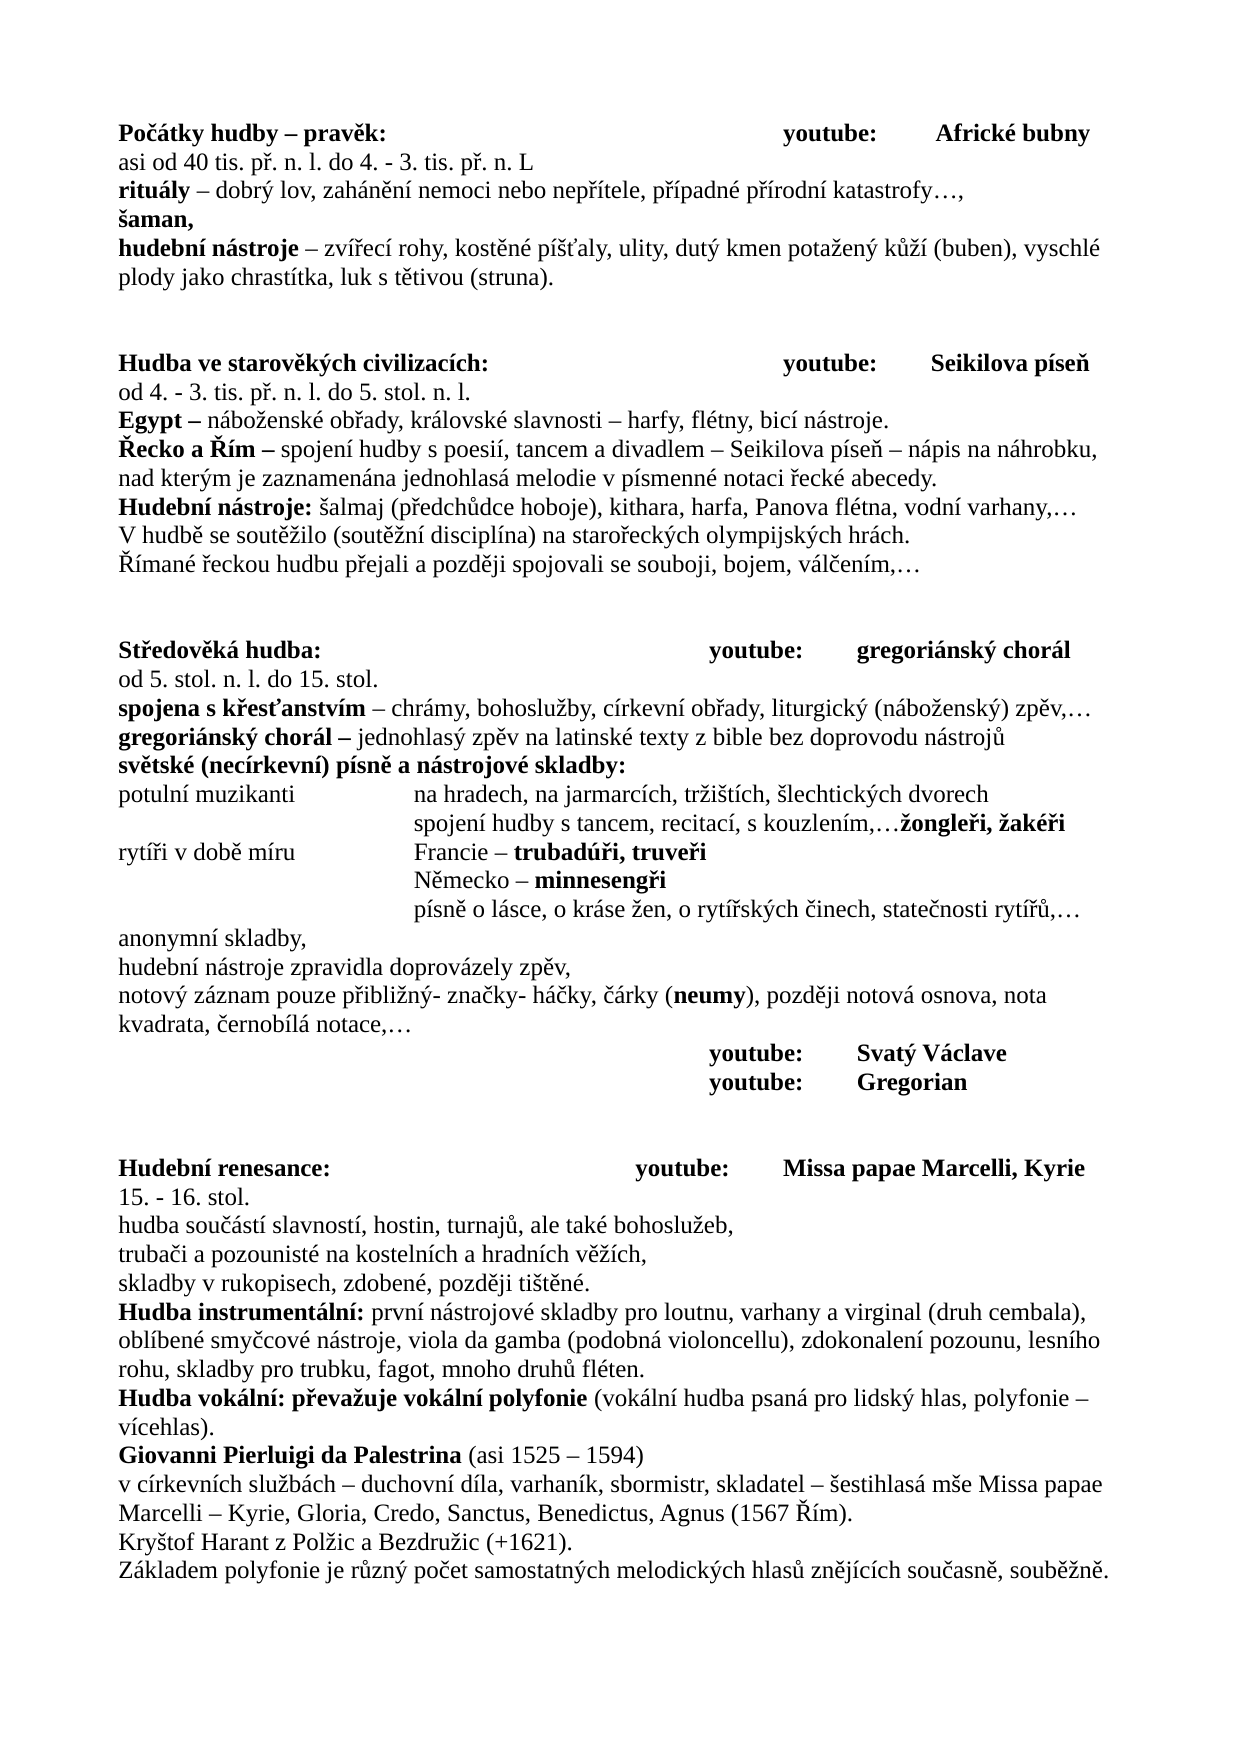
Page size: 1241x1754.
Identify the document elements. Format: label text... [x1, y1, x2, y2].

text od 5. stol. n. l. do 15. stol. [118, 664, 1122, 693]
text Středověká hudba: youtube: gregoriánský chorál [118, 636, 1122, 664]
text youtube: Gregorian [118, 1067, 1122, 1096]
text Počátky hudby – pravěk: youtube: Africké bubny [118, 118, 1122, 147]
text Hudba instrumentální: první nástrojové skladby pro loutnu, varhany a virginal (druh cembala), oblíbené smyčcové nástroje, viola da gamba (podobná violoncellu), zdokonalení pozounu, lesního rohu, skladby pro trubku, fagot, mnoho druhů fléten. [118, 1297, 1122, 1383]
text spojení hudby s tancem, recitací, s kouzlením,…žongleři, žakéři [118, 808, 1122, 837]
text gregoriánský chorál – jednohlasý zpěv na latinské texty z bible bez doprovodu nástrojů [118, 722, 1122, 751]
text Základem polyfonie je různý počet samostatných melodických hlasů znějících současně, souběžně. [118, 1556, 1122, 1613]
text šaman, [118, 204, 1122, 233]
text asi od 40 tis. př. n. l. do 4. - 3. tis. př. n. L [118, 147, 1122, 176]
text Egypt – náboženské obřady, královské slavnosti – harfy, flétny, bicí nástroje. [118, 406, 1122, 434]
text Giovanni Pierluigi da Palestrina (asi 1525 – 1594) [118, 1441, 1122, 1469]
text hudba součástí slavností, hostin, turnajů, ale také bohoslužeb, [118, 1211, 1122, 1239]
text Římané řeckou hudbu přejali a později spojovali se souboji, bojem, válčením,… [118, 549, 1122, 578]
text Řecko a Řím – spojení hudby s poesií, tancem a divadlem – Seikilova píseň – nápis na náhrobku, nad kterým je zaznamenána jednohlasá melodie v písmenné notaci řecké abecedy. [118, 434, 1122, 492]
text 15. - 16. stol. [118, 1182, 1122, 1211]
text rituály – dobrý lov, zahánění nemoci nebo nepřítele, případné přírodní katastrofy…, [118, 176, 1122, 204]
text Hudba ve starověkých civilizacích: youtube: Seikilova píseň [118, 348, 1122, 377]
text potulní muzikanti na hradech, na jarmarcích, tržištích, šlechtických dvorech [118, 779, 1122, 808]
text skladby v rukopisech, zdobené, později tištěné. [118, 1268, 1122, 1297]
text Kryštof Harant z Polžic a Bezdružic (+1621). [118, 1527, 1122, 1556]
text Německo – minnesengři [118, 866, 1122, 894]
text youtube: Svatý Václave [118, 1038, 1122, 1067]
text Hudební nástroje: šalmaj (předchůdce hoboje), kithara, harfa, Panova flétna, vodní varhany,… [118, 492, 1122, 521]
text anonymní skladby, [118, 923, 1122, 952]
text Hudební renesance: youtube: Missa papae Marcelli, Kyrie [118, 1153, 1122, 1182]
text notový záznam pouze přibližný- značky- háčky, čárky (neumy), později notová osnova, nota kvadrata, černobílá notace,… [118, 981, 1122, 1038]
text trubači a pozounisté na kostelních a hradních věžích, [118, 1239, 1122, 1268]
text spojena s křesťanstvím – chrámy, bohoslužby, církevní obřady, liturgický (náboženský) zpěv,… [118, 693, 1122, 722]
text písně o lásce, o kráse žen, o rytířských činech, statečnosti rytířů,… [118, 894, 1122, 923]
text v církevních službách – duchovní díla, varhaník, sbormistr, skladatel – šestihlasá mše Missa papae Marcelli – Kyrie, Gloria, Credo, Sanctus, Benedictus, Agnus (1567 Řím). [118, 1469, 1122, 1527]
text Hudba vokální: převažuje vokální polyfonie (vokální hudba psaná pro lidský hlas, polyfonie – vícehlas). [118, 1383, 1122, 1441]
text světské (necírkevní) písně a nástrojové skladby: [118, 751, 1122, 779]
text V hudbě se soutěžilo (soutěžní disciplína) na starořeckých olympijských hrách. [118, 521, 1122, 549]
text hudební nástroje zpravidla doprovázely zpěv, [118, 952, 1122, 981]
text hudební nástroje – zvířecí rohy, kostěné píšťaly, ulity, dutý kmen potažený kůží (buben), vyschlé plody jako chrastítka, luk s tětivou (struna). [118, 233, 1122, 291]
text od 4. - 3. tis. př. n. l. do 5. stol. n. l. [118, 377, 1122, 406]
text rytíři v době míru Francie – trubadúři, truveři [118, 837, 1122, 866]
